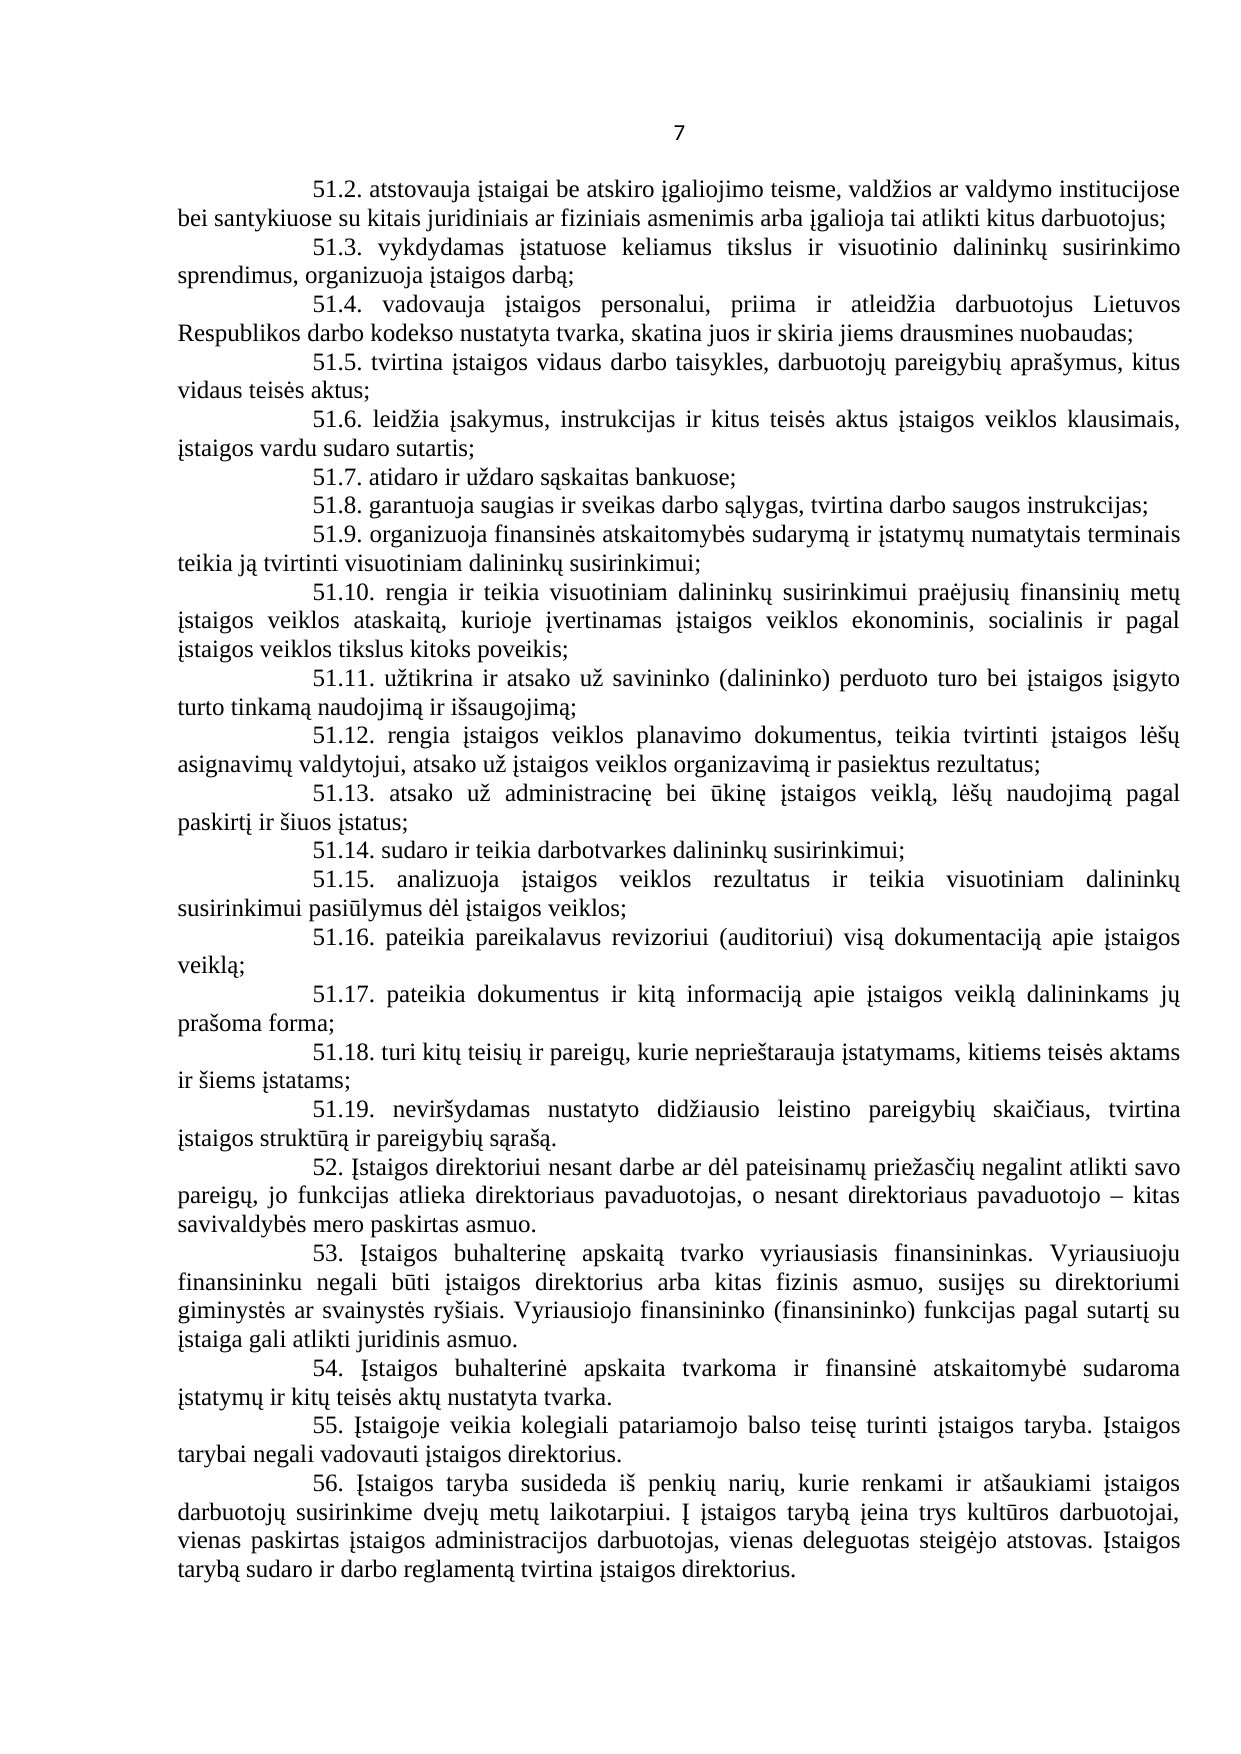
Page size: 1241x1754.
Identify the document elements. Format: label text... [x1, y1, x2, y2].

text 51.13. atsako už administracinę bei ūkinę įstaigos veiklą, lėšų naudojimą pagal paskirtį ir šiuos įstatus; [177, 778, 1181, 835]
text 51.11. užtikrina ir atsako už savininko (dalininko) perduoto turo bei įstaigos įsigyto turto tinkamą naudojimą ir išsaugojimą; [177, 663, 1181, 720]
text 51.10. rengia ir teikia visuotiniam dalininkų susirinkimui praėjusių finansinių metų įstaigos veiklos ataskaitą, kurioje įvertinamas įstaigos veiklos ekonominis, socialinis ir pagal įstaigos veiklos tikslus kitoks poveikis; [177, 577, 1181, 663]
text 51.7. atidaro ir uždaro sąskaitas bankuose; [177, 462, 1181, 490]
text 51.15. analizuoja įstaigos veiklos rezultatus ir teikia visuotiniam dalininkų susirinkimui pasiūlymus dėl įstaigos veiklos; [177, 864, 1181, 922]
text 51.4. vadovauja įstaigos personalui, priima ir atleidžia darbuotojus Lietuvos Respublikos darbo kodekso nustatyta tvarka, skatina juos ir skiria jiems drausmines nuobaudas; [177, 289, 1181, 347]
text 51.9. organizuoja finansinės atskaitomybės sudarymą ir įstatymų numatytais terminais teikia ją tvirtinti visuotiniam dalininkų susirinkimui; [177, 519, 1181, 577]
text 55. Įstaigoje veikia kolegiali patariamojo balso teisę turinti įstaigos taryba. Įstaigos tarybai negali vadovauti įstaigos direktorius. [177, 1410, 1181, 1468]
text 54. Įstaigos buhalterinė apskaita tvarkoma ir finansinė atskaitomybė sudaroma įstatymų ir kitų teisės aktų nustatyta tvarka. [177, 1353, 1181, 1410]
text 51.6. leidžia įsakymus, instrukcijas ir kitus teisės aktus įstaigos veiklos klausimais, įstaigos vardu sudaro sutartis; [177, 404, 1181, 462]
text 51.14. sudaro ir teikia darbotvarkes dalininkų susirinkimui; [177, 835, 1181, 864]
text 51.8. garantuoja saugias ir sveikas darbo sąlygas, tvirtina darbo saugos instrukcijas; [177, 490, 1181, 519]
text 51.16. pateikia pareikalavus revizoriui (auditoriui) visą dokumentaciją apie įstaigos veiklą; [177, 922, 1181, 979]
text 53. Įstaigos buhalterinę apskaitą tvarko vyriausiasis finansininkas. Vyriausiuoju finansininku negali būti įstaigos direktorius arba kitas fizinis asmuo, susijęs su direktoriumi giminystės ar svainystės ryšiais. Vyriausiojo finansininko (finansininko) funkcijas pagal sutartį su įstaiga gali atlikti juridinis asmuo. [177, 1238, 1181, 1353]
text 51.19. neviršydamas nustatyto didžiausio leistino pareigybių skaičiaus, tvirtina įstaigos struktūrą ir pareigybių sąrašą. [177, 1094, 1181, 1152]
text 51.5. tvirtina įstaigos vidaus darbo taisykles, darbuotojų pareigybių aprašymus, kitus vidaus teisės aktus; [177, 347, 1181, 404]
text 51.3. vykdydamas įstatuose keliamus tikslus ir visuotinio dalininkų susirinkimo sprendimus, organizuoja įstaigos darbą; [177, 232, 1181, 289]
text 51.17. pateikia dokumentus ir kitą informaciją apie įstaigos veiklą dalininkams jų prašoma forma; [177, 979, 1181, 1037]
text 51.18. turi kitų teisių ir pareigų, kurie neprieštarauja įstatymams, kitiems teisės aktams ir šiems įstatams; [177, 1037, 1181, 1094]
text 56. Įstaigos taryba susideda iš penkių narių, kurie renkami ir atšaukiami įstaigos darbuotojų susirinkime dvejų metų laikotarpiui. Į įstaigos tarybą įeina trys kultūros darbuotojai, vienas paskirtas įstaigos administracijos darbuotojas, vienas deleguotas steigėjo atstovas. Įstaigos tarybą sudaro ir darbo reglamentą tvirtina įstaigos direktorius. [177, 1468, 1181, 1583]
text 51.2. atstovauja įstaigai be atskiro įgaliojimo teisme, valdžios ar valdymo institucijose bei santykiuose su kitais juridiniais ar fiziniais asmenimis arba įgalioja tai atlikti kitus darbuotojus; [177, 174, 1181, 232]
text 51.12. rengia įstaigos veiklos planavimo dokumentus, teikia tvirtinti įstaigos lėšų asignavimų valdytojui, atsako už įstaigos veiklos organizavimą ir pasiektus rezultatus; [177, 720, 1181, 778]
text 52. Įstaigos direktoriui nesant darbe ar dėl pateisinamų priežasčių negalint atlikti savo pareigų, jo funkcijas atlieka direktoriaus pavaduotojas, o nesant direktoriaus pavaduotojo – kitas savivaldybės mero paskirtas asmuo. [177, 1152, 1181, 1238]
